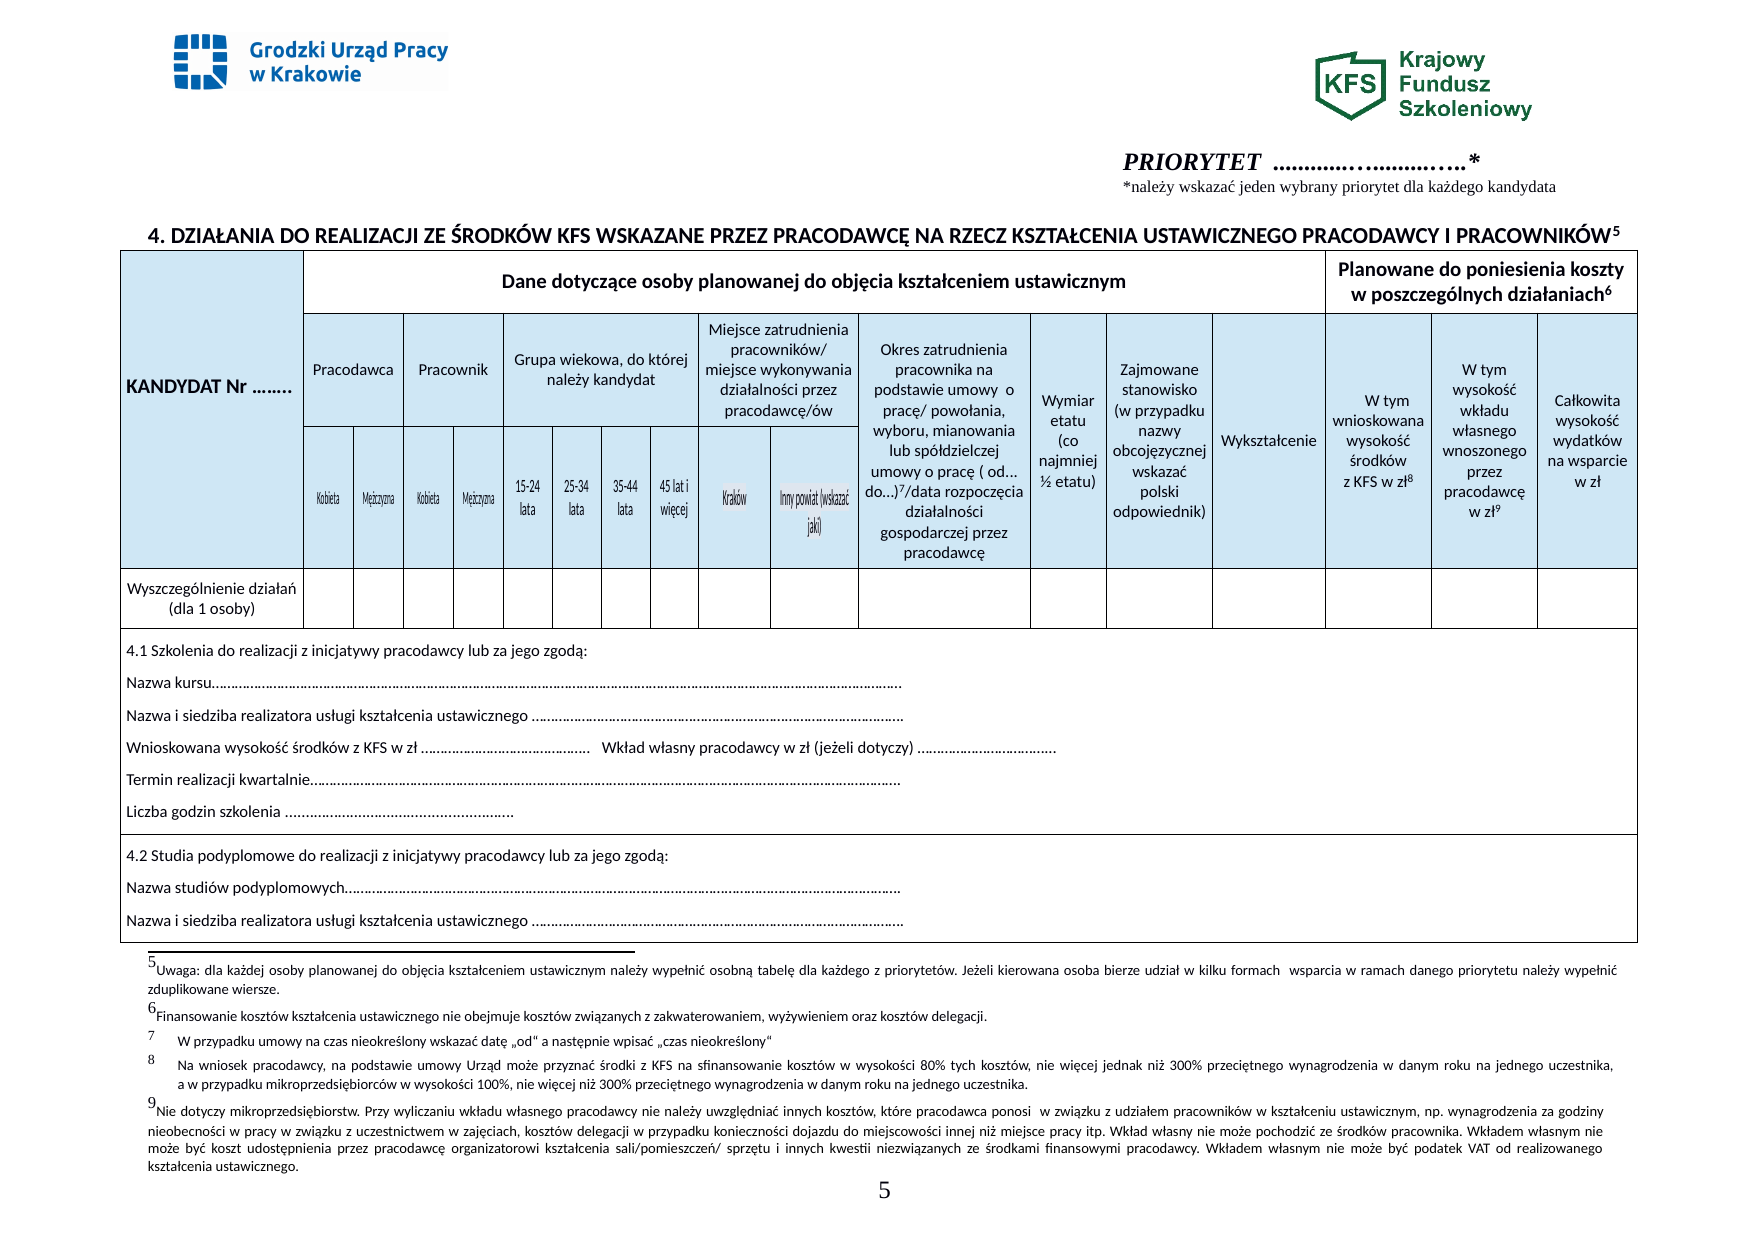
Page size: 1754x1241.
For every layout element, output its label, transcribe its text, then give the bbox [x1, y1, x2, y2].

table_cell 35-44 lata [602, 427, 650, 568]
table_header Dane dotyczące osoby planowanej do objęcia kształceniem ustawicznym [304, 251, 1325, 312]
table_cell [1107, 569, 1212, 628]
table_cell [1432, 569, 1537, 628]
table_cell [1213, 569, 1325, 628]
table_cell [699, 569, 770, 628]
table_cell [1031, 569, 1106, 628]
text Uwaga: dla każdej osoby planowanej do objęcia kształceniem ustawicznym należy wypełnić osobną tabelę dla każdego z priorytetów. Jeżeli kierowana osoba bierze udział w kilku formach wsparcia w ramach danego priorytetu należy wypełnić zduplikowane wiersze. [148, 952, 1621, 998]
table_cell Zajmowane stanowisko (w przypadku nazwy obcojęzycznej wskazać polski odpowiednik) [1107, 314, 1212, 568]
table_cell Kraków [699, 427, 770, 568]
table_cell Kobieta [404, 427, 453, 568]
table_cell Kobieta [304, 427, 353, 568]
table_cell Pracownik [404, 314, 503, 426]
table_cell [651, 569, 698, 628]
table_cell Pracodawca [304, 314, 403, 426]
table_cell Całkowita wysokość wydatków na wsparcie w zł [1538, 314, 1637, 568]
table_cell Mężczyzna [454, 427, 503, 568]
table_cell 4.2 Studia podyplomowe do realizacji z inicjatywy pracodawcy lub za jego zgodą: Nazwa studiów podyplomowych………………………………………………………………………………………………………………………………. Nazwa i siedziba realizatora usługi kształcenia ustawicznego ……………………………………………………………………………………. [121, 835, 1637, 942]
table_cell Inny powiat (wskazać jaki) [771, 427, 858, 568]
list 4. DZIAŁANIA DO REALIZACJI ZE ŚRODKÓW KFS WSKAZANE PRZEZ PRACODAWCĘ NA RZECZ KSZTAŁCENIA USTAWICZNEGO PRACODAWCY I PRACOWNIKÓW [148, 222, 1621, 250]
table_cell Wyszczególnienie działań (dla 1 osoby) [121, 569, 303, 628]
table_cell [504, 569, 552, 628]
table_cell W tym wysokość wkładu własnego wnoszonego przez pracodawcę w zł [1432, 314, 1537, 568]
table_cell [1326, 569, 1431, 628]
table_cell [553, 569, 601, 628]
table_cell [859, 569, 1030, 628]
table_cell Grupa wiekowa, do której należy kandydat [504, 314, 698, 426]
table_header Planowane do poniesienia koszty w poszczególnych działaniach [1326, 251, 1637, 312]
table_cell 15-24 lata [504, 427, 552, 568]
table_cell Wymiar etatu (co najmniej ½ etatu) [1031, 314, 1106, 568]
picture [171, 32, 449, 91]
table_cell Miejsce zatrudnienia pracowników/ miejsce wykonywania działalności przez pracodawcę/ów [699, 314, 858, 426]
table_cell Okres zatrudnienia pracownika na podstawie umowy o pracę/ powołania, wyboru, mianowania lub spółdzielczej umowy o pracę ( od... do…)/data rozpoczęcia działalności gospodarczej przez pracodawcę [859, 314, 1030, 568]
table_cell 45 lat i więcej [651, 427, 698, 568]
table_cell [354, 569, 403, 628]
table_header KANDYDAT Nr …….. [121, 251, 303, 568]
table_cell [1538, 569, 1637, 628]
table_cell Mężczyzna [354, 427, 403, 568]
table_cell 4.1 Szkolenia do realizacji z inicjatywy pracodawcy lub za jego zgodą: Nazwa kursu……………………………………………………………………………………………………………………………………………………………… Nazwa i siedziba realizatora usługi kształcenia ustawicznego ……………………………………………………………………………………. Wnioskowana wysokość środków z KFS w zł …………………………………….. Wkład własny pracodawcy w zł (jeżeli dotyczy) ……………………………... Termin realizacji kwartalnie………………………………………………………………………………………………………………………………………. Liczba godzin szkolenia .......…...…....…....…...................….... [121, 629, 1637, 833]
table_cell [602, 569, 650, 628]
table_cell [454, 569, 503, 628]
table_cell [304, 569, 353, 628]
table_cell W tym wnioskowana wysokość środków z KFS w zł [1326, 314, 1431, 568]
table_cell Wykształcenie [1213, 314, 1325, 568]
table_cell [771, 569, 858, 628]
table_cell 25-34 lata [553, 427, 601, 568]
table_cell [404, 569, 453, 628]
